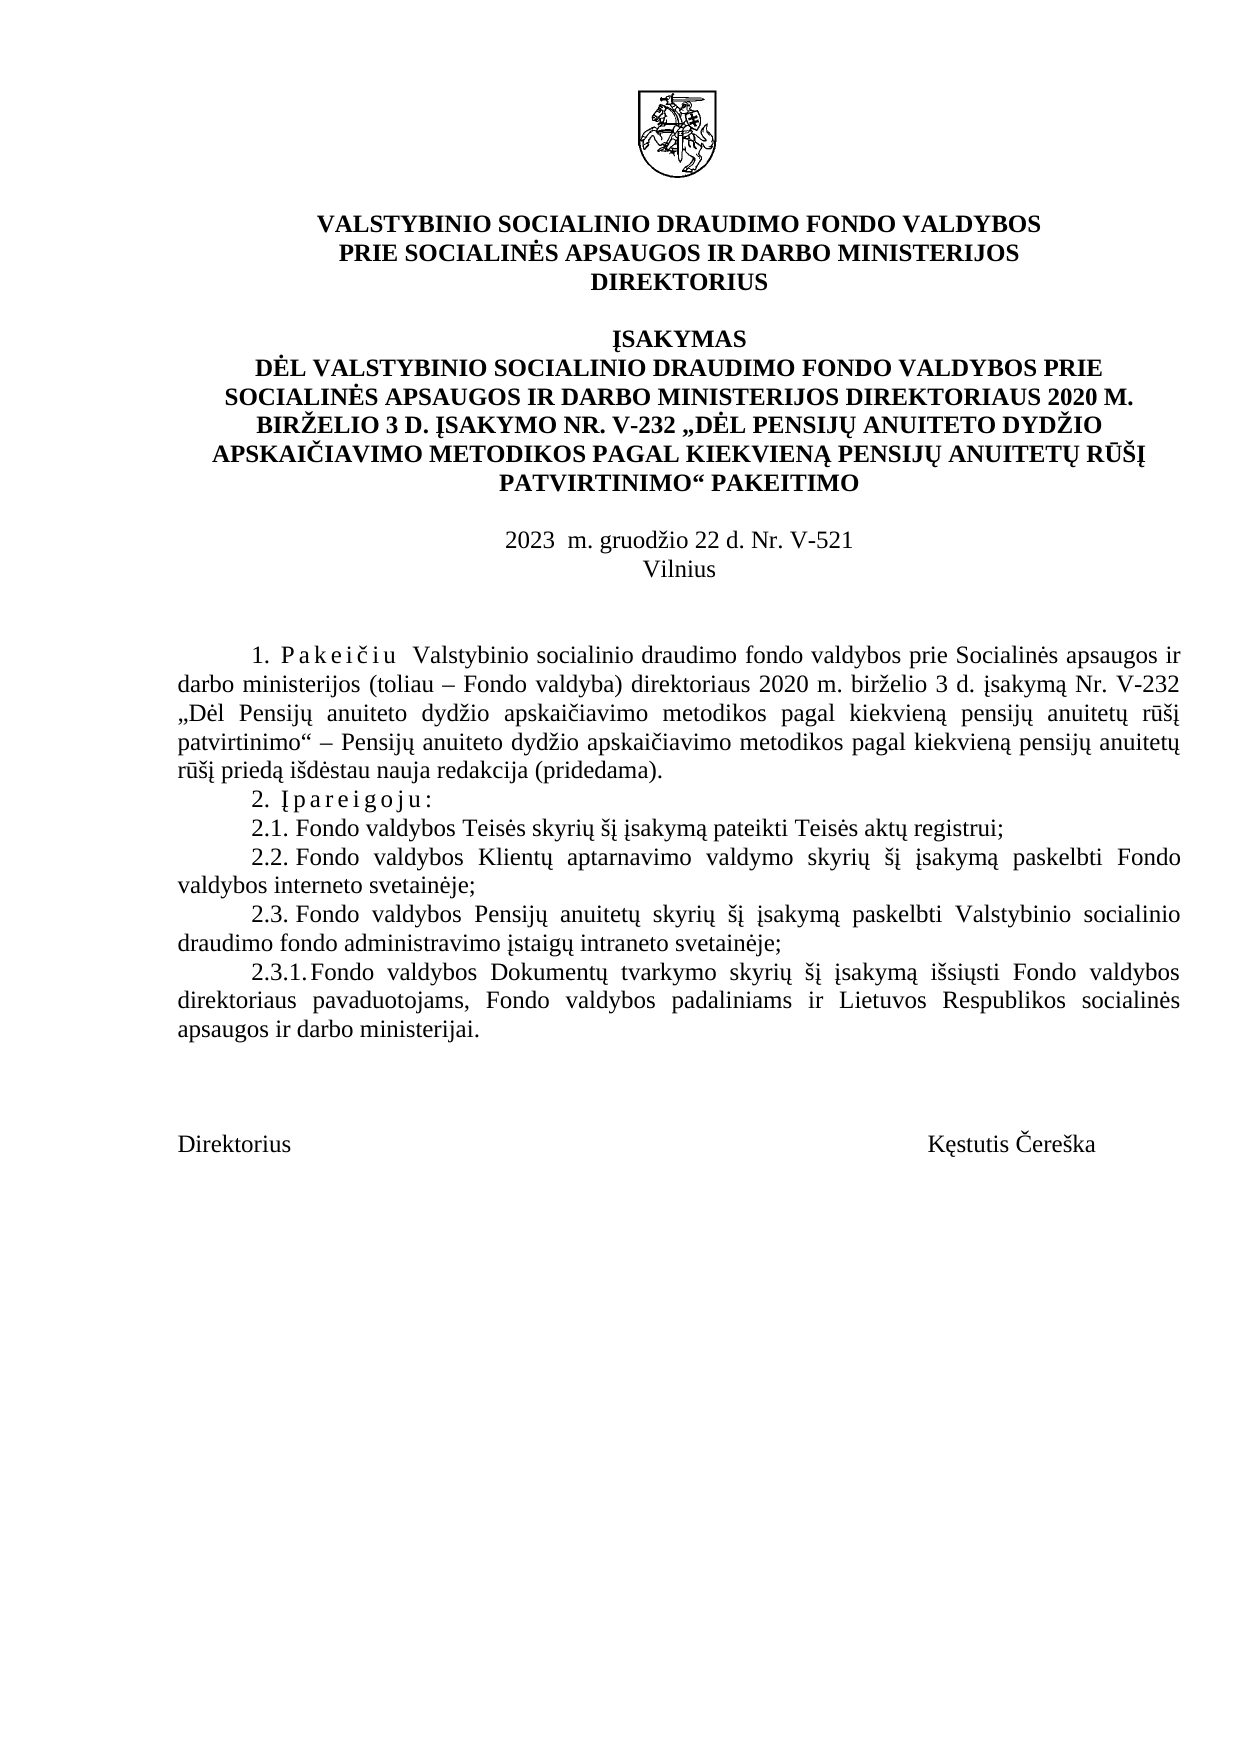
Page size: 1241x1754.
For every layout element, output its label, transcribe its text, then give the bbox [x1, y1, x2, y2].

text Direktorius Kęstutis Čereška [177, 1129, 1181, 1158]
text 2.1. Fondo valdybos Teisės skyrių šį įsakymą pateikti Teisės aktų registrui; [177, 813, 1181, 842]
text 2.3. Fondo valdybos Pensijų anuitetų skyrių šį įsakymą paskelbti Valstybinio socialinio draudimo fondo administravimo įstaigų intraneto svetainėje; [177, 899, 1181, 957]
text DĖL VALSTYBINIO SOCIALINIO DRAUDIMO FONDO VALDYBOS PRIE SOCIALINĖS APSAUGOS IR DARBO MINISTERIJOS DIREKTORIAUS 2020 M. BIRžELIO 3 D. ĮSAKYMO NR. V-232 „DĖL PENSIJŲ ANUITETO DYDŽIO APSKAIČIAVIMO METODIKOS PAGAL KIEKVIENĄ PENSIJŲ ANUITETŲ RŪŠĮ PATVIRTINIMO“ PAKEITIMO [177, 353, 1181, 497]
text 2.3.1. Fondo valdybos Dokumentų tvarkymo skyrių šį įsakymą išsiųsti Fondo valdybos direktoriaus pavaduotojams, Fondo valdybos padaliniams ir Lietuvos Respublikos socialinės apsaugos ir darbo ministerijai. [177, 957, 1181, 1043]
text PRIE SOCIALINĖS APSAUGOS IR DARBO MINISTERIJOS [177, 238, 1181, 267]
text 2. Įpareigoju: [177, 784, 1181, 813]
text VALSTYBINIO SOCIALINIO DRAUDIMO FONDO VALDYBOS [177, 209, 1181, 238]
text 2023 m. gruodžio 22 d. Nr. V-521 [177, 525, 1181, 554]
text ĮSAKYMAS [177, 324, 1181, 353]
text 1. Pakeičiu Valstybinio socialinio draudimo fondo valdybos prie Socialinės apsaugos ir darbo ministerijos (toliau – Fondo valdyba) direktoriaus 2020 m. birželio 3 d. įsakymą Nr. V-232 „Dėl Pensijų anuiteto dydžio apskaičiavimo metodikos pagal kiekvieną pensijų anuitetų rūšį patvirtinimo“ – Pensijų anuiteto dydžio apskaičiavimo metodikos pagal kiekvieną pensijų anuitetų rūšį priedą išdėstau nauja redakcija (pridedama). [177, 640, 1181, 784]
text Vilnius [177, 554, 1181, 583]
text DIREKTORIUS [177, 267, 1181, 295]
text 2.2. Fondo valdybos Klientų aptarnavimo valdymo skyrių šį įsakymą paskelbti Fondo valdybos interneto svetainėje; [177, 842, 1181, 899]
